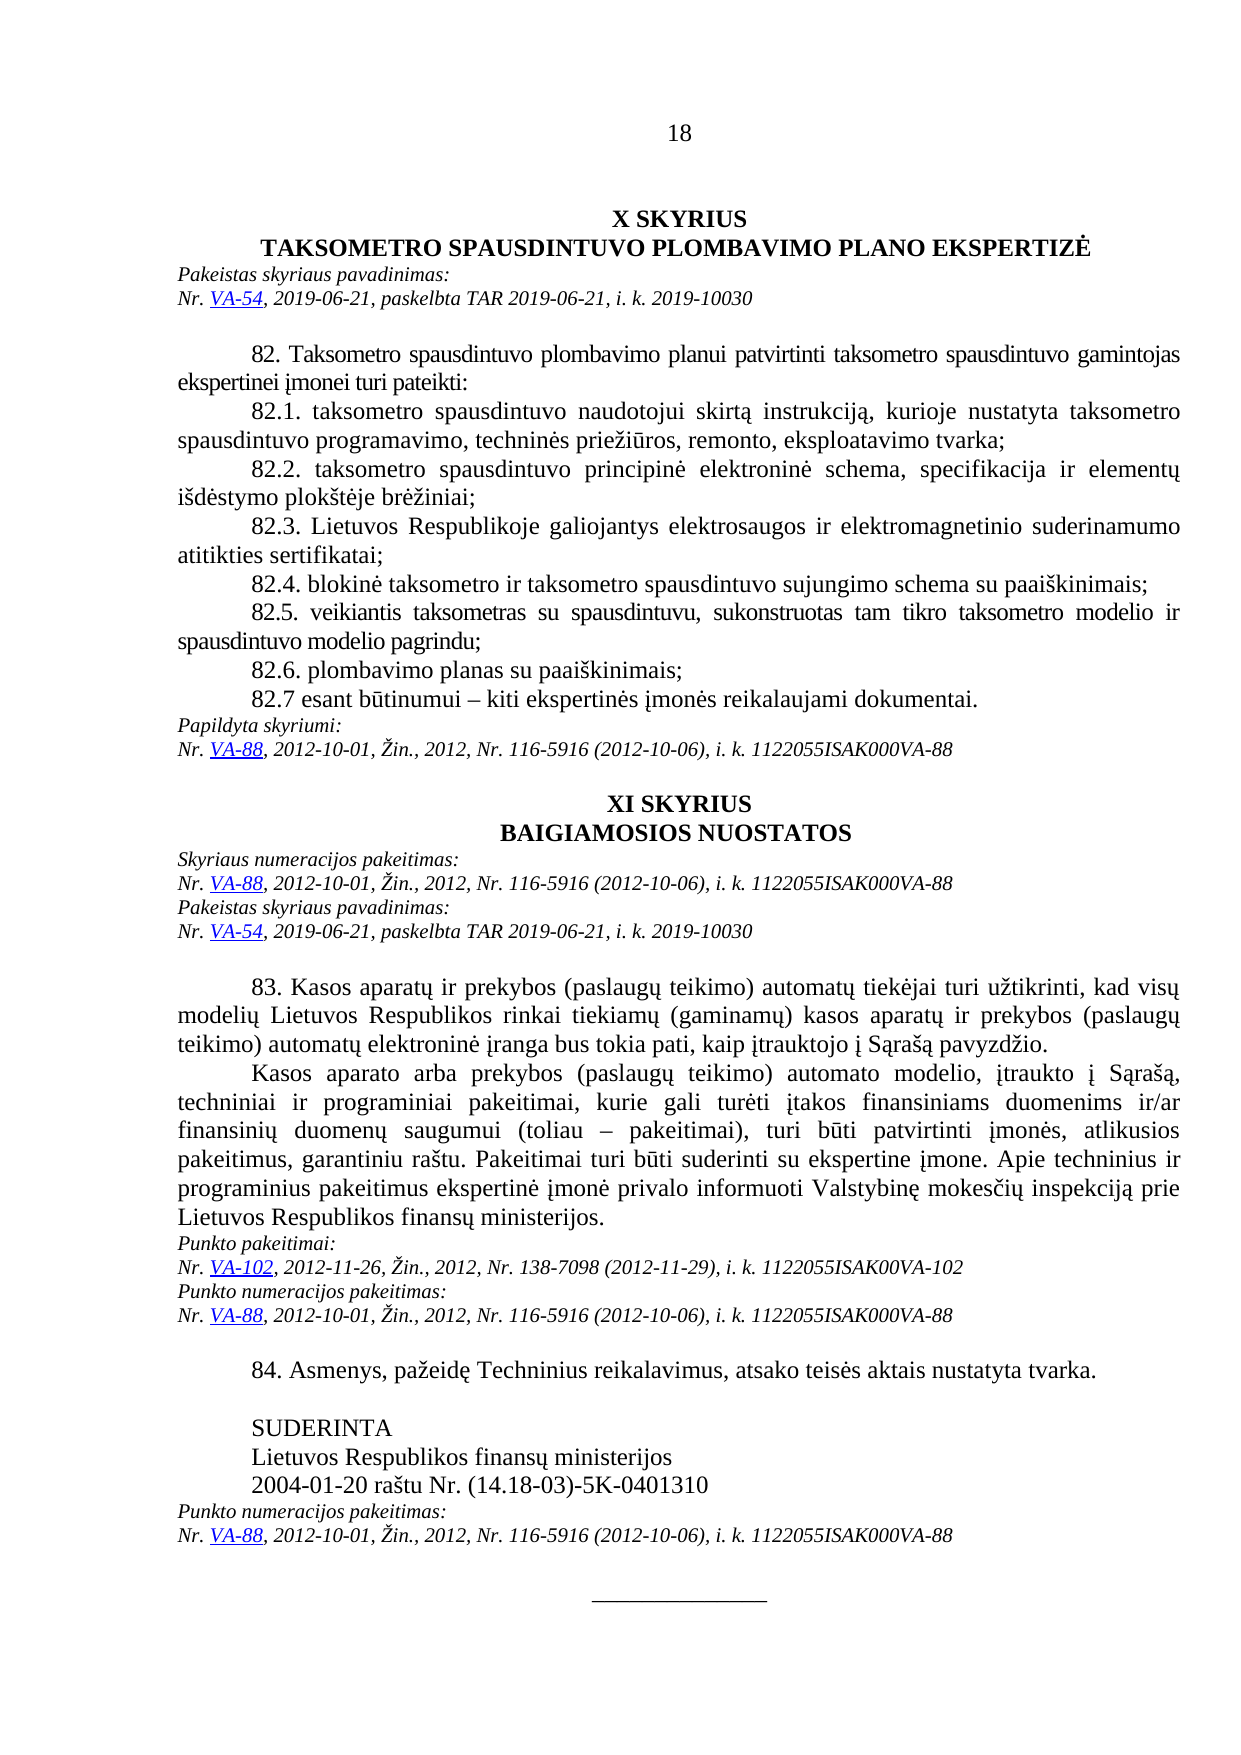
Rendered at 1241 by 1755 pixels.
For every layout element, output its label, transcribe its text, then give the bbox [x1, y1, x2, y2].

text 2004-01-20 raštu Nr. (14.18-03)-5K-0401310 [177, 1471, 1181, 1499]
text X SKYRIUS [177, 204, 1181, 233]
text ______________ [177, 1576, 1181, 1605]
text Pakeistas skyriaus pavadinimas: [177, 895, 1181, 919]
text Lietuvos Respublikos finansų ministerijos [177, 1442, 1181, 1471]
text TAKSOMETRO SPAUSDINTUVO PLOMBAVIMO PLANO EKSPERTIZĖ [177, 233, 1181, 262]
text Nr. VA-54, 2019-06-21, paskelbta TAR 2019-06-21, i. k. 2019-10030 [177, 286, 1181, 310]
text Punkto numeracijos pakeitimas: [177, 1499, 1181, 1523]
text Pakeistas skyriaus pavadinimas: [177, 262, 1181, 286]
text Nr. VA-88, 2012-10-01, Žin., 2012, Nr. 116-5916 (2012-10-06), i. k. 1122055ISAK000VA-88 [177, 1303, 1181, 1327]
text SUDERINTA [177, 1413, 1181, 1442]
text 82.6. plombavimo planas su paaiškinimais; [177, 655, 1181, 684]
text 82.5. veikiantis taksometras su spausdintuvu, sukonstruotas tam tikro taksometro modelio ir spausdintuvo modelio pagrindu; [177, 597, 1181, 655]
text Punkto pakeitimai: [177, 1231, 1181, 1255]
text 82.1. taksometro spausdintuvo naudotojui skirtą instrukciją, kurioje nustatyta taksometro spausdintuvo programavimo, techninės priežiūros, remonto, eksploatavimo tvarka; [177, 396, 1181, 454]
text 83. Kasos aparatų ir prekybos (paslaugų teikimo) automatų tiekėjai turi užtikrinti, kad visų modelių Lietuvos Respublikos rinkai tiekiamų (gaminamų) kasos aparatų ir prekybos (paslaugų teikimo) automatų elektroninė įranga bus tokia pati, kaip įtrauktojo į Sąrašą pavyzdžio. [177, 972, 1181, 1058]
text 82.3. Lietuvos Respublikoje galiojantys elektrosaugos ir elektromagnetinio suderinamumo atitikties sertifikatai; [177, 511, 1181, 569]
text 84. Asmenys, pažeidę Techninius reikalavimus, atsako teisės aktais nustatyta tvarka. [177, 1356, 1181, 1384]
text 82. Taksometro spausdintuvo plombavimo planui patvirtinti taksometro spausdintuvo gamintojas ekspertinei įmonei turi pateikti: [177, 339, 1181, 396]
text Nr. VA-102, 2012-11-26, Žin., 2012, Nr. 138-7098 (2012-11-29), i. k. 1122055ISAK00VA-102 [177, 1255, 1181, 1279]
text Nr. VA-88, 2012-10-01, Žin., 2012, Nr. 116-5916 (2012-10-06), i. k. 1122055ISAK000VA-88 [177, 871, 1181, 895]
text Skyriaus numeracijos pakeitimas: [177, 847, 1181, 871]
text Nr. VA-88, 2012-10-01, Žin., 2012, Nr. 116-5916 (2012-10-06), i. k. 1122055ISAK000VA-88 [177, 1523, 1181, 1547]
text Nr. VA-88, 2012-10-01, Žin., 2012, Nr. 116-5916 (2012-10-06), i. k. 1122055ISAK000VA-88 [177, 737, 1181, 761]
text Nr. VA-54, 2019-06-21, paskelbta TAR 2019-06-21, i. k. 2019-10030 [177, 919, 1181, 943]
text 82.2. taksometro spausdintuvo principinė elektroninė schema, specifikacija ir elementų išdėstymo plokštėje brėžiniai; [177, 454, 1181, 511]
text XI SKYRIUS [177, 789, 1181, 818]
text Papildyta skyriumi: [177, 712, 1181, 737]
text BAIGIAMOSIOS NUOSTATOS [177, 818, 1181, 847]
text Punkto numeracijos pakeitimas: [177, 1279, 1181, 1303]
text Kasos aparato arba prekybos (paslaugų teikimo) automato modelio, įtraukto į Sąrašą, techniniai ir programiniai pakeitimai, kurie gali turėti įtakos finansiniams duomenims ir/ar finansinių duomenų saugumui (toliau – pakeitimai), turi būti patvirtinti įmonės, atlikusios pakeitimus, garantiniu raštu. Pakeitimai turi būti suderinti su ekspertine įmone. Apie techninius ir programinius pakeitimus ekspertinė įmonė privalo informuoti Valstybinę mokesčių inspekciją prie Lietuvos Respublikos finansų ministerijos. [177, 1058, 1181, 1231]
text 82.4. blokinė taksometro ir taksometro spausdintuvo sujungimo schema su paaiškinimais; [177, 569, 1181, 597]
text 82.7 esant būtinumui – kiti ekspertinės įmonės reikalaujami dokumentai. [177, 684, 1181, 712]
